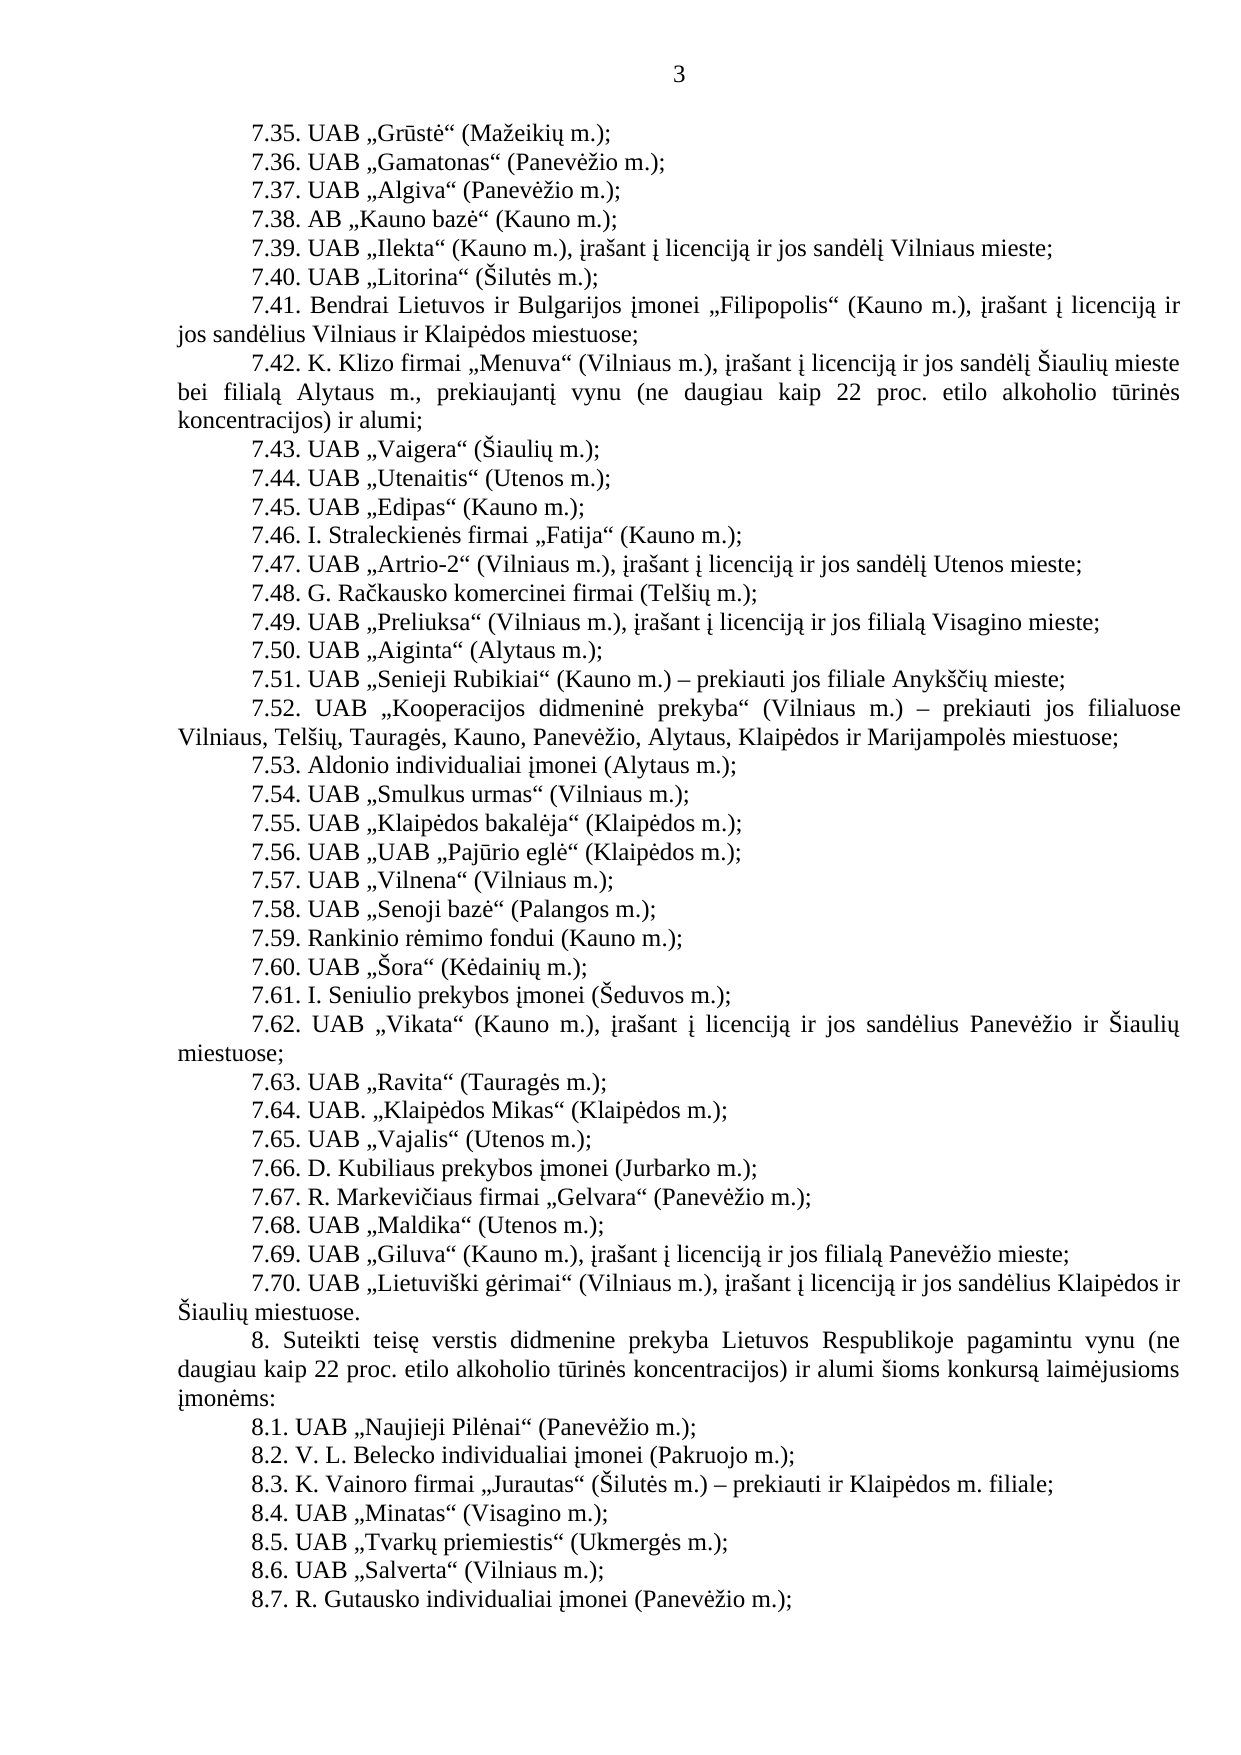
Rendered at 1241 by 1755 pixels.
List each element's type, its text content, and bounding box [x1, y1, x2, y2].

text 7.42. K. Klizo firmai „Menuva“ (Vilniaus m.), įrašant į licenciją ir jos sandėlį Šiaulių mieste bei filialą Alytaus m., prekiaujantį vynu (ne daugiau kaip 22 proc. etilo alkoholio tūrinės koncentracijos) ir alumi; [177, 348, 1181, 434]
text 7.52. UAB „Kooperacijos didmeninė prekyba“ (Vilniaus m.) – prekiauti jos filialuose Vilniaus, Telšių, Tauragės, Kauno, Panevėžio, Alytaus, Klaipėdos ir Marijampolės miestuose; [177, 693, 1181, 751]
text 7.70. UAB „Lietuviški gėrimai“ (Vilniaus m.), įrašant į licenciją ir jos sandėlius Klaipėdos ir Šiaulių miestuose. [177, 1268, 1181, 1326]
text 8.7. R. Gutausko individualiai įmonei (Panevėžio m.); [177, 1584, 1181, 1613]
text 7.54. UAB „Smulkus urmas“ (Vilniaus m.); [177, 779, 1181, 808]
text 7.45. UAB „Edipas“ (Kauno m.); [177, 492, 1181, 521]
text 7.65. UAB „Vajalis“ (Utenos m.); [177, 1124, 1181, 1153]
text 7.35. UAB „Grūstė“ (Mažeikių m.); [177, 118, 1181, 147]
text 7.40. UAB „Litorina“ (Šilutės m.); [177, 262, 1181, 291]
text 7.56. UAB „UAB „Pajūrio eglė“ (Klaipėdos m.); [177, 837, 1181, 866]
text 7.67. R. Markevičiaus firmai „Gelvara“ (Panevėžio m.); [177, 1182, 1181, 1211]
text 7.53. Aldonio individualiai įmonei (Alytaus m.); [177, 751, 1181, 779]
text 7.36. UAB „Gamatonas“ (Panevėžio m.); [177, 147, 1181, 176]
text 7.60. UAB „Šora“ (Kėdainių m.); [177, 952, 1181, 981]
text 7.51. UAB „Senieji Rubikiai“ (Kauno m.) – prekiauti jos filiale Anykščių mieste; [177, 664, 1181, 693]
text 7.57. UAB „Vilnena“ (Vilniaus m.); [177, 866, 1181, 894]
text 8.4. UAB „Minatas“ (Visagino m.); [177, 1498, 1181, 1527]
text 7.68. UAB „Maldika“ (Utenos m.); [177, 1211, 1181, 1239]
text 7.66. D. Kubiliaus prekybos įmonei (Jurbarko m.); [177, 1153, 1181, 1182]
text 7.38. AB „Kauno bazė“ (Kauno m.); [177, 204, 1181, 233]
text 7.64. UAB. „Klaipėdos Mikas“ (Klaipėdos m.); [177, 1096, 1181, 1124]
text 8. Suteikti teisę verstis didmenine prekyba Lietuvos Respublikoje pagamintu vynu (ne daugiau kaip 22 proc. etilo alkoholio tūrinės koncentracijos) ir alumi šioms konkursą laimėjusioms įmonėms: [177, 1326, 1181, 1412]
text 7.62. UAB „Vikata“ (Kauno m.), įrašant į licenciją ir jos sandėlius Panevėžio ir Šiaulių miestuose; [177, 1009, 1181, 1067]
text 7.59. Rankinio rėmimo fondui (Kauno m.); [177, 923, 1181, 952]
text 8.2. V. L. Belecko individualiai įmonei (Pakruojo m.); [177, 1441, 1181, 1469]
text 7.46. I. Straleckienės firmai „Fatija“ (Kauno m.); [177, 521, 1181, 549]
text 7.47. UAB „Artrio-2“ (Vilniaus m.), įrašant į licenciją ir jos sandėlį Utenos mieste; [177, 549, 1181, 578]
text 8.5. UAB „Tvarkų priemiestis“ (Ukmergės m.); [177, 1527, 1181, 1556]
text 7.37. UAB „Algiva“ (Panevėžio m.); [177, 176, 1181, 204]
text 7.63. UAB „Ravita“ (Tauragės m.); [177, 1067, 1181, 1096]
text 7.48. G. Račkausko komercinei firmai (Telšių m.); [177, 578, 1181, 607]
text 8.6. UAB „Salverta“ (Vilniaus m.); [177, 1556, 1181, 1584]
text 7.61. I. Seniulio prekybos įmonei (Šeduvos m.); [177, 981, 1181, 1009]
text 7.50. UAB „Aiginta“ (Alytaus m.); [177, 636, 1181, 664]
text 7.44. UAB „Utenaitis“ (Utenos m.); [177, 463, 1181, 492]
text 7.55. UAB „Klaipėdos bakalėja“ (Klaipėdos m.); [177, 808, 1181, 837]
text 7.69. UAB „Giluva“ (Kauno m.), įrašant į licenciją ir jos filialą Panevėžio mieste; [177, 1239, 1181, 1268]
text 7.41. Bendrai Lietuvos ir Bulgarijos įmonei „Filipopolis“ (Kauno m.), įrašant į licenciją ir jos sandėlius Vilniaus ir Klaipėdos miestuose; [177, 291, 1181, 348]
text 8.1. UAB „Naujieji Pilėnai“ (Panevėžio m.); [177, 1412, 1181, 1441]
text 7.43. UAB „Vaigera“ (Šiaulių m.); [177, 434, 1181, 463]
text 7.39. UAB „Ilekta“ (Kauno m.), įrašant į licenciją ir jos sandėlį Vilniaus mieste; [177, 233, 1181, 262]
text 8.3. K. Vainoro firmai „Jurautas“ (Šilutės m.) – prekiauti ir Klaipėdos m. filiale; [177, 1469, 1181, 1498]
text 7.58. UAB „Senoji bazė“ (Palangos m.); [177, 894, 1181, 923]
text 7.49. UAB „Preliuksa“ (Vilniaus m.), įrašant į licenciją ir jos filialą Visagino mieste; [177, 607, 1181, 636]
